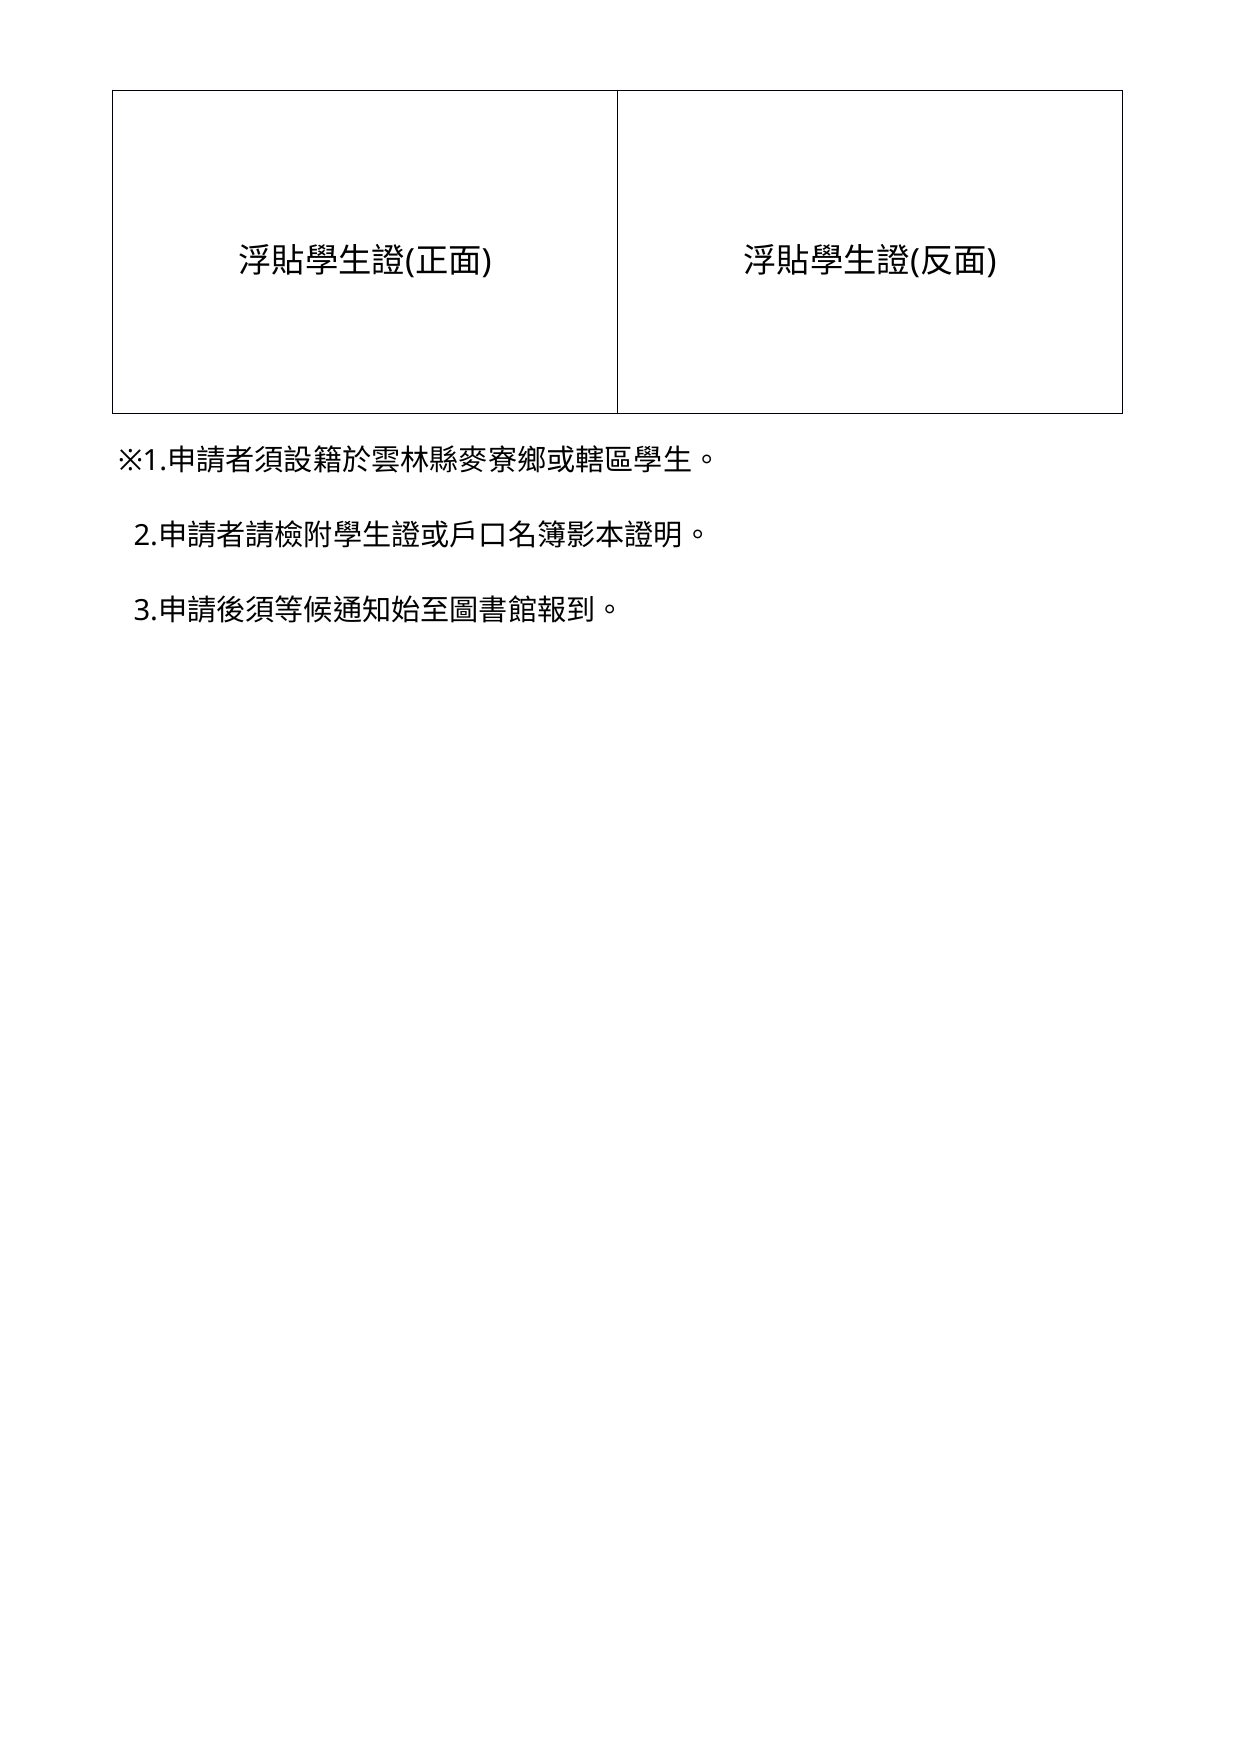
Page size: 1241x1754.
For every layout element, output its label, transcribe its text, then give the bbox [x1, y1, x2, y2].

table_header 浮貼學生證(反面) [618, 91, 1122, 413]
text 2.申請者請檢附學生證或戶口名簿影本證明。 [118, 489, 1122, 564]
table_header 浮貼學生證(正面) [113, 91, 617, 413]
text ※1.申請者須設籍於雲林縣麥寮鄉或轄區學生。 [118, 414, 1122, 489]
text 3.申請後須等候通知始至圖書館報到。 [118, 564, 1122, 639]
